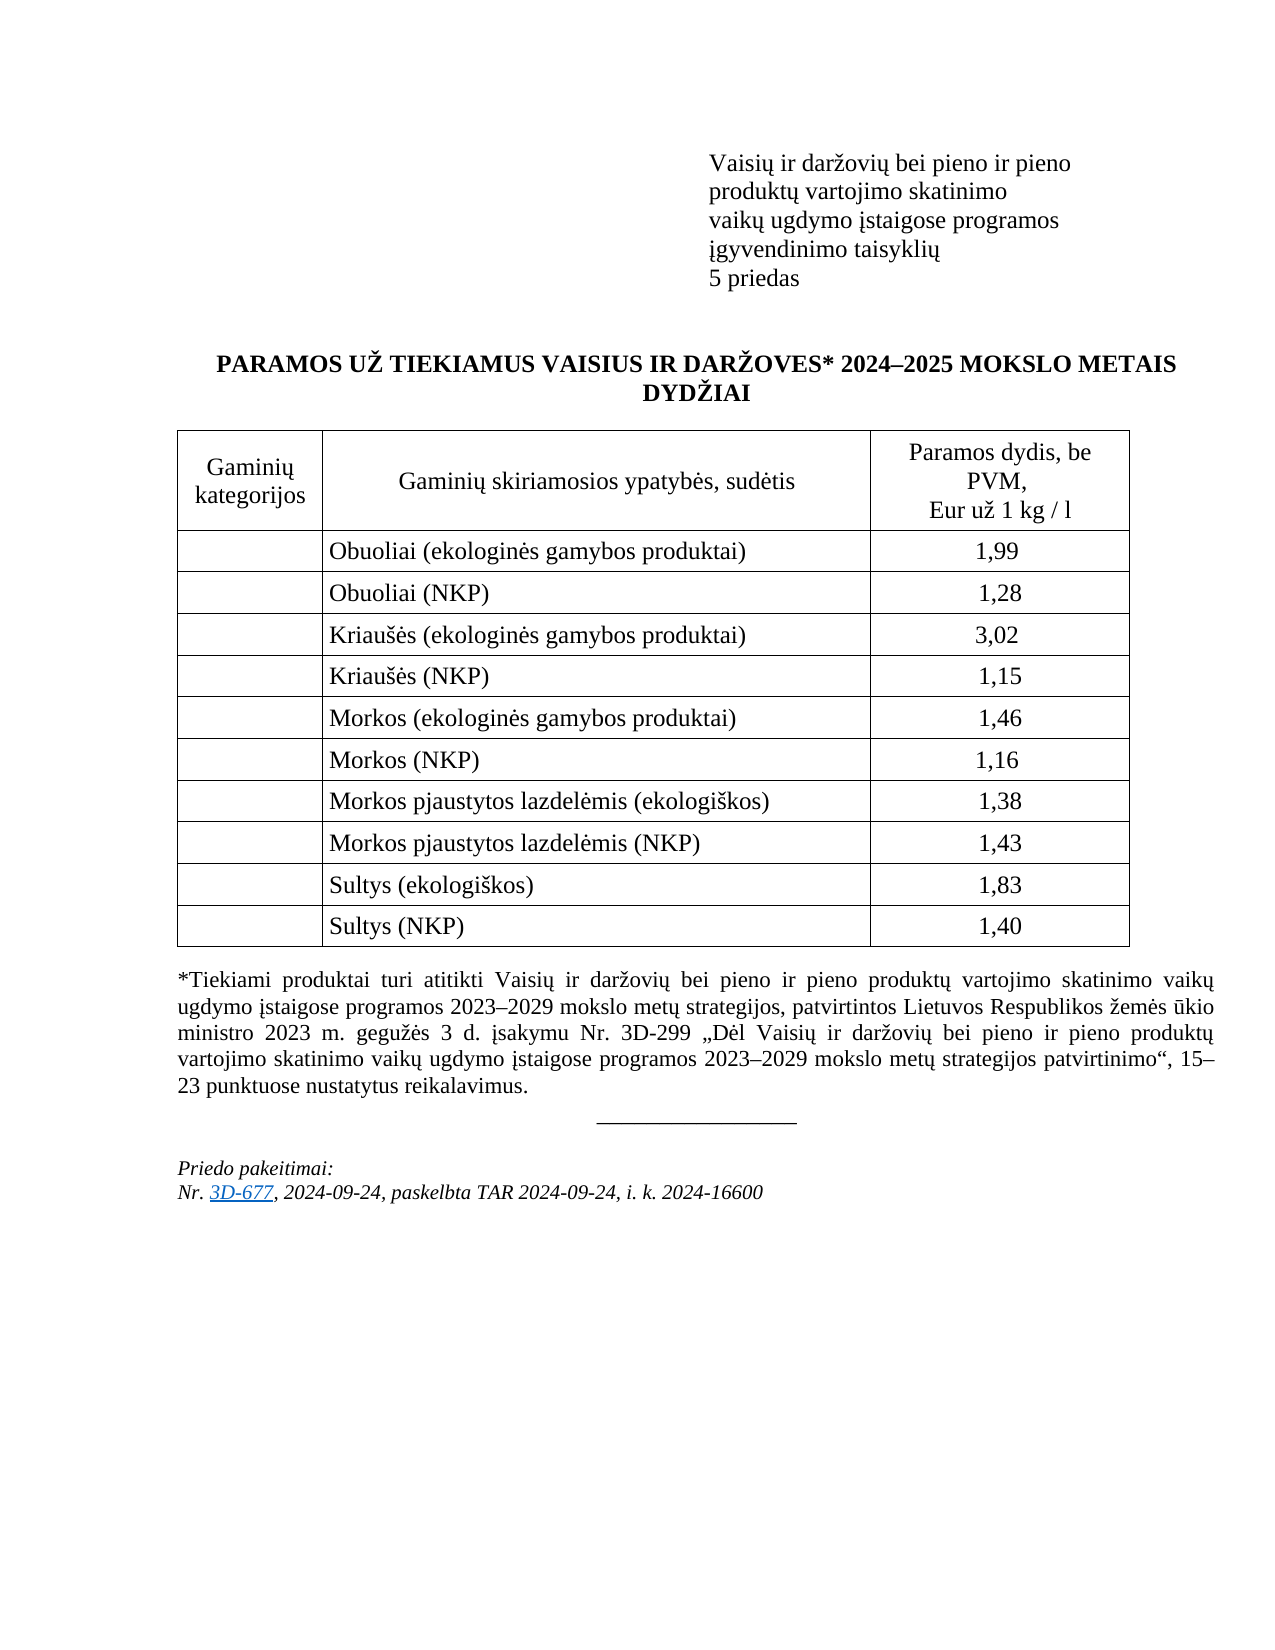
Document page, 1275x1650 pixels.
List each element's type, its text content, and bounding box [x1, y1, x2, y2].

table_cell Obuoliai (ekologinės gamybos produktai) [323, 531, 870, 571]
table_cell Morkos pjaustytos lazdelėmis (ekologiškos) [323, 781, 870, 821]
text Priedo pakeitimai: [177, 1156, 1216, 1180]
table_cell Sultys (ekologiškos) [323, 864, 870, 904]
text ________________ [177, 1098, 1216, 1127]
table_cell Morkos (NKP) [323, 739, 870, 779]
table_cell [178, 697, 322, 738]
table_cell Sultys (NKP) [323, 906, 870, 946]
table_cell [178, 531, 322, 571]
table_cell [178, 822, 322, 863]
table_cell Morkos pjaustytos lazdelėmis (NKP) [323, 822, 870, 863]
table_cell 1,40 [871, 906, 1129, 946]
text *Tiekiami produktai turi atitikti Vaisių ir daržovių bei pieno ir pieno produktų vartojimo skatinimo vaikų ugdymo įstaigose programos 2023–2029 mokslo metų strategijos, patvirtintos Lietuvos Respublikos žemės ūkio ministro 2023 m. gegužės 3 d. įsakymu Nr. 3D-299 „Dėl Vaisių ir daržovių bei pieno ir pieno produktų vartojimo skatinimo vaikų ugdymo įstaigose programos 2023–2029 mokslo metų strategijos patvirtinimo“, 15–23 punktuose nustatytus reikalavimus. [177, 966, 1216, 1098]
table_header Gaminių skiriamosios ypatybės, sudėtis [323, 431, 870, 529]
table_cell Morkos (ekologinės gamybos produktai) [323, 697, 870, 738]
table_cell [178, 906, 322, 946]
text vaikų ugdymo įstaigose programos [177, 205, 1216, 234]
table_cell [178, 614, 322, 654]
table_header Paramos dydis, be PVM, Eur už 1 kg / l [871, 431, 1129, 529]
table_cell 1,28 [871, 572, 1129, 613]
table_cell 1,38 [871, 781, 1129, 821]
table_cell Kriaušės (NKP) [323, 656, 870, 696]
table_cell 1,15 [871, 656, 1129, 696]
text įgyvendinimo taisyklių [177, 234, 1216, 263]
table_cell [178, 656, 322, 696]
table_cell [178, 572, 322, 613]
table_cell 1,83 [871, 864, 1129, 904]
table_cell 1,16 [871, 739, 1129, 779]
table_header Gaminių kategorijos [178, 431, 322, 529]
text Vaisių ir daržovių bei pieno ir pieno [177, 148, 1216, 176]
table_cell [178, 864, 322, 904]
table_cell 3,02 [871, 614, 1129, 654]
table_cell [178, 739, 322, 779]
table_cell Kriaušės (ekologinės gamybos produktai) [323, 614, 870, 654]
table_cell [178, 781, 322, 821]
text PARAMOS UŽ TIEKIAMUS VAISIUS IR DARŽOVES* 2024–2025 MOKSLO METAIS DYDŽIAI [177, 349, 1216, 406]
text Nr. 3D-677, 2024-09-24, paskelbta TAR 2024-09-24, i. k. 2024-16600 [177, 1180, 1216, 1204]
table_cell 1,99 [871, 531, 1129, 571]
table_cell 1,43 [871, 822, 1129, 863]
table_cell 1,46 [871, 697, 1129, 738]
text produktų vartojimo skatinimo [177, 176, 1216, 205]
text 5 priedas [177, 263, 1216, 291]
table_cell Obuoliai (NKP) [323, 572, 870, 613]
